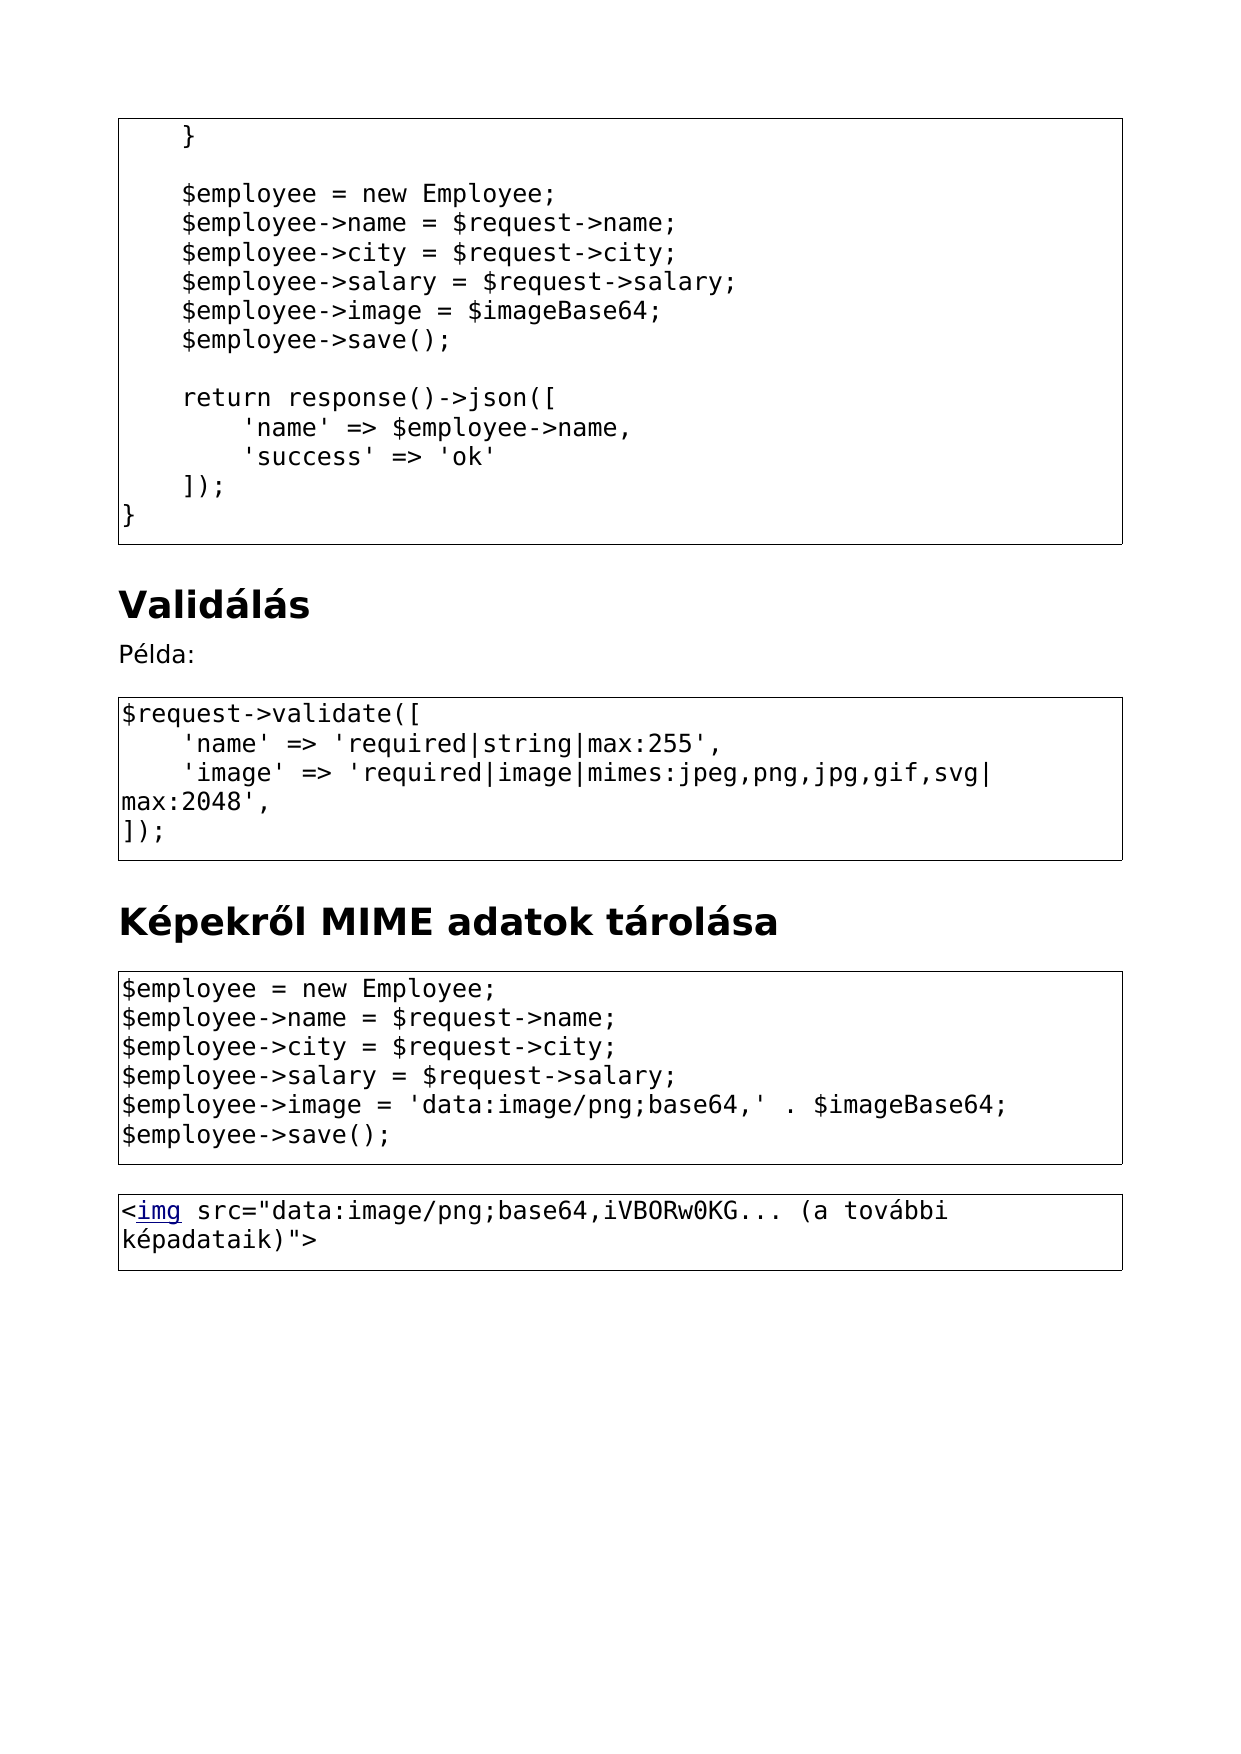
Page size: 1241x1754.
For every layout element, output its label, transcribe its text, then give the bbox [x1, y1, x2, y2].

table_header $employee = new Employee; $employee->name = $request->name; $employee->city = $request->city; $employee->salary = $request->salary; $employee->image = 'data:image/png;base64,' . $imageBase64; $employee->save(); [119, 972, 1122, 1164]
text Példa: [118, 640, 1122, 669]
table_header $request->validate([ 'name' => 'required|string|max:255', 'image' => 'required|image|mimes:jpeg,png,jpg,gif,svg|max:2048', ]); [119, 698, 1122, 860]
table_header <img src="data:image/png;base64,iVBORw0KG... (a további képadataik)"> [119, 1195, 1122, 1269]
table_header } $employee = new Employee; $employee->name = $request->name; $employee->city = $request->city; $employee->salary = $request->salary; $employee->image = $imageBase64; $employee->save(); return response()->json([ 'name' => $employee->name, 'success' => 'ok' ]); } [119, 119, 1122, 544]
subtitle Validálás [118, 584, 1122, 628]
subtitle Képekről MIME adatok tárolása [118, 900, 1122, 944]
